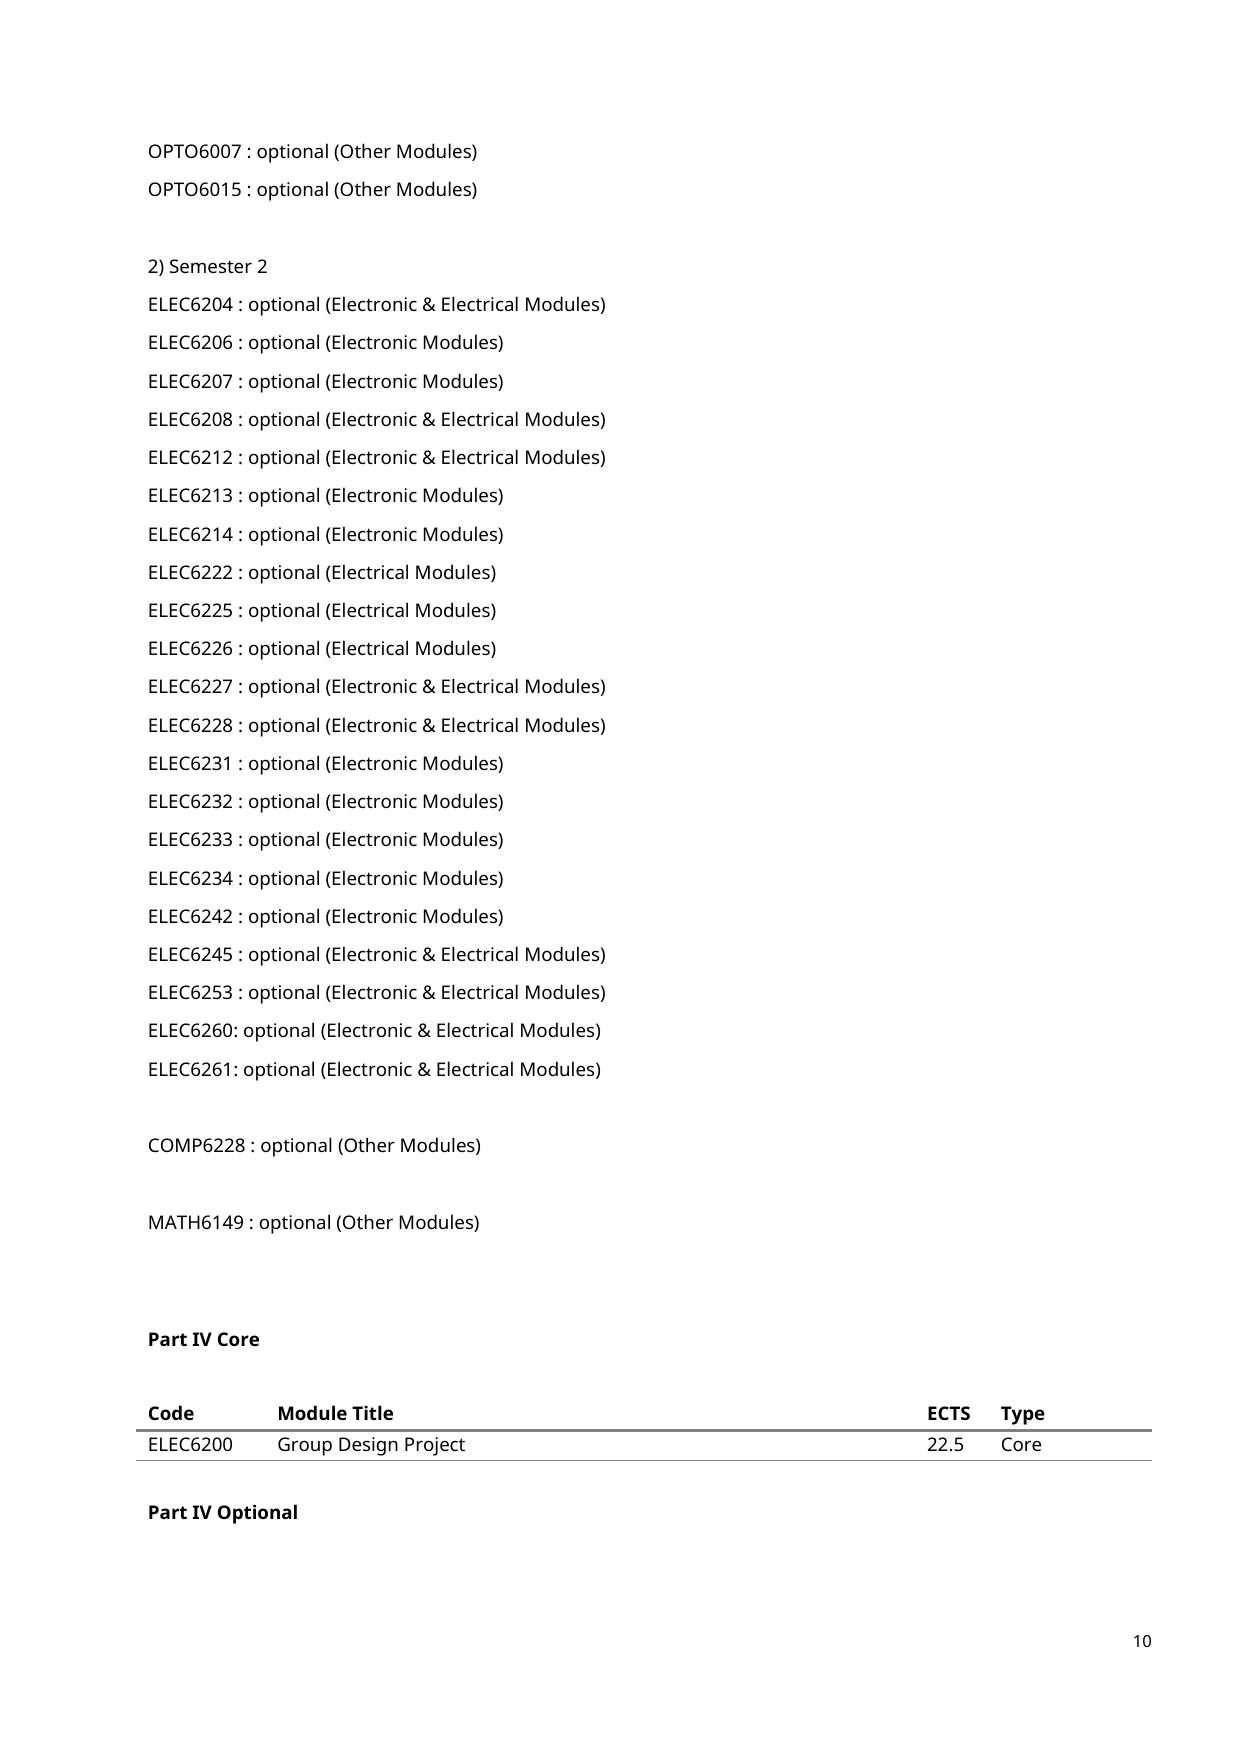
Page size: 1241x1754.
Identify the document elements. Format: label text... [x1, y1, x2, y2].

table_cell Group Design Project [266, 1432, 916, 1460]
table_cell Code [136, 1400, 266, 1428]
table_cell ECTS [916, 1400, 989, 1428]
table_cell Module Title [266, 1400, 916, 1428]
table_cell Part IV Optional [136, 1461, 1152, 1574]
table_cell Part IV Core [136, 1288, 1152, 1400]
table_cell 22.5 [916, 1432, 989, 1460]
table_cell Core [989, 1432, 1152, 1460]
table_cell OPTO6007 : optional (Other Modules) OPTO6015 : optional (Other Modules) 2) Semester 2 ELEC6204 : optional (Electronic & Electrical Modules) ELEC6206 : optional (Electronic Modules) ELEC6207 : optional (Electronic Modules) ELEC6208 : optional (Electronic & Electrical Modules) ELEC6212 : optional (Electronic & Electrical Modules) ELEC6213 : optional (Electronic Modules) ELEC6214 : optional (Electronic Modules) ELEC6222 : optional (Electrical Modules) ELEC6225 : optional (Electrical Modules) ELEC6226 : optional (Electrical Modules) ELEC6227 : optional (Electronic & Electrical Modules) ELEC6228 : optional (Electronic & Electrical Modules) ELEC6231 : optional (Electronic Modules) ELEC6232 : optional (Electronic Modules) ELEC6233 : optional (Electronic Modules) ELEC6234 : optional (Electronic Modules) ELEC6242 : optional (Electronic Modules) ELEC6245 : optional (Electronic & Electrical Modules) ELEC6253 : optional (Electronic & Electrical Modules) ELEC6260: optional (Electronic & Electrical Modules) ELEC6261: optional (Electronic & Electrical Modules) COMP6228 : optional (Other Modules) MATH6149 : optional (Other Modules) [136, 99, 1152, 1288]
table_cell [136, 1574, 1152, 1610]
table_cell ELEC6200 [136, 1432, 266, 1460]
table_cell Type [989, 1400, 1152, 1428]
